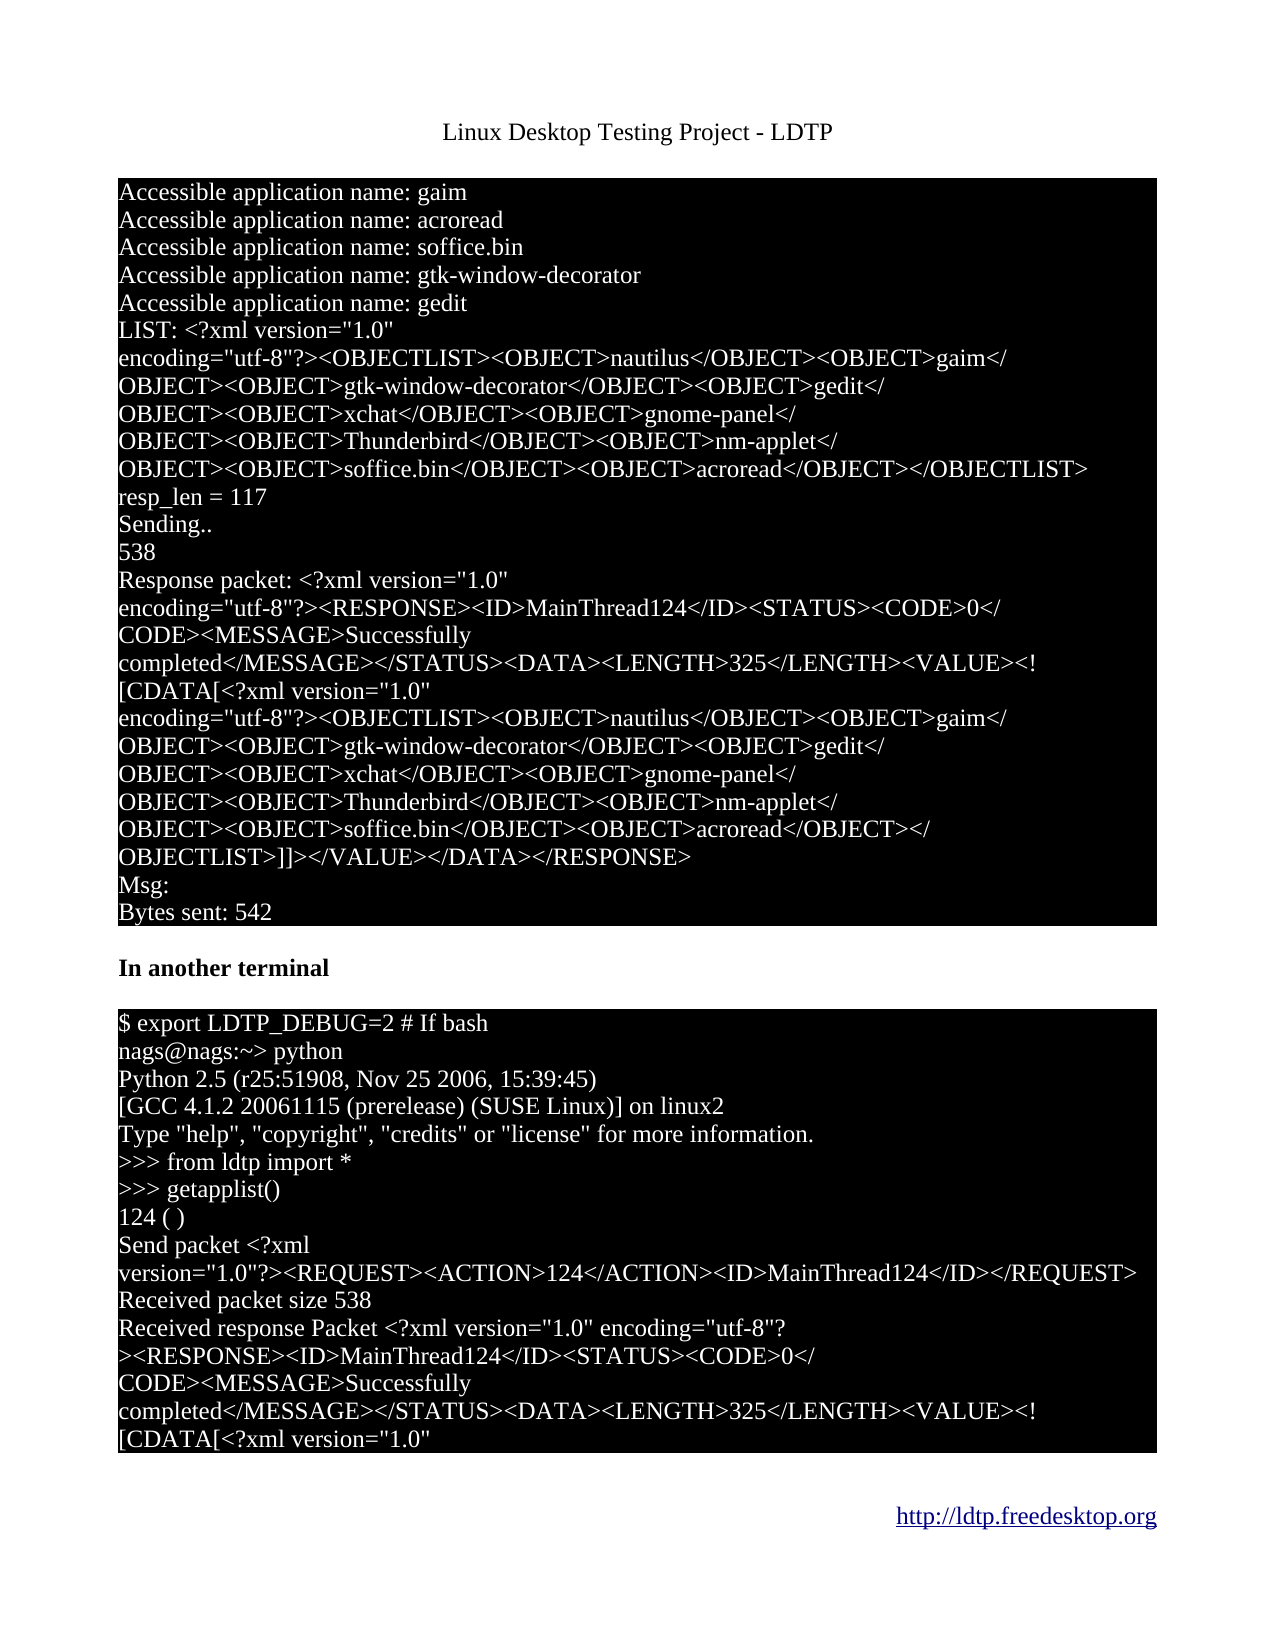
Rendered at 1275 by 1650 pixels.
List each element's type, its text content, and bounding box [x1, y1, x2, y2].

text Accessible application name: soffice.bin [118, 233, 1157, 261]
text [GCC 4.1.2 20061115 (prerelease) (SUSE Linux)] on linux2 [118, 1092, 1157, 1120]
text Msg: [118, 871, 1157, 898]
text Bytes sent: 542 [118, 898, 1157, 926]
text >>> getapplist() [118, 1176, 1157, 1203]
text In another terminal [118, 954, 1157, 982]
text 538 [118, 538, 1157, 566]
text Received response Packet <?xml version="1.0" encoding="utf-8"?><RESPONSE><ID>MainThread124</ID><STATUS><CODE>0</CODE><MESSAGE>Successfully completed</MESSAGE></STATUS><DATA><LENGTH>325</LENGTH><VALUE><![CDATA[<?xml version="1.0" [118, 1314, 1157, 1453]
text nags@nags:~> python [118, 1037, 1157, 1065]
text 124 ( ) [118, 1203, 1157, 1231]
text Sending.. [118, 511, 1157, 538]
text Python 2.5 (r25:51908, Nov 25 2006, 15:39:45) [118, 1065, 1157, 1092]
text LIST: <?xml version="1.0" encoding="utf-8"?><OBJECTLIST><OBJECT>nautilus</OBJECT><OBJECT>gaim</OBJECT><OBJECT>gtk-window-decorator</OBJECT><OBJECT>gedit</OBJECT><OBJECT>xchat</OBJECT><OBJECT>gnome-panel</OBJECT><OBJECT>Thunderbird</OBJECT><OBJECT>nm-applet</OBJECT><OBJECT>soffice.bin</OBJECT><OBJECT>acroread</OBJECT></OBJECTLIST> [118, 317, 1157, 483]
text Type "help", "copyright", "credits" or "license" for more information. [118, 1120, 1157, 1148]
text resp_len = 117 [118, 483, 1157, 511]
text Accessible application name: acroread [118, 206, 1157, 233]
text Received packet size 538 [118, 1286, 1157, 1314]
text Response packet: <?xml version="1.0" encoding="utf-8"?><RESPONSE><ID>MainThread124</ID><STATUS><CODE>0</CODE><MESSAGE>Successfully completed</MESSAGE></STATUS><DATA><LENGTH>325</LENGTH><VALUE><![CDATA[<?xml version="1.0" encoding="utf-8"?><OBJECTLIST><OBJECT>nautilus</OBJECT><OBJECT>gaim</OBJECT><OBJECT>gtk-window-decorator</OBJECT><OBJECT>gedit</OBJECT><OBJECT>xchat</OBJECT><OBJECT>gnome-panel</OBJECT><OBJECT>Thunderbird</OBJECT><OBJECT>nm-applet</OBJECT><OBJECT>soffice.bin</OBJECT><OBJECT>acroread</OBJECT></OBJECTLIST>]]></VALUE></DATA></RESPONSE> [118, 566, 1157, 871]
text Accessible application name: gtk-window-decorator [118, 261, 1157, 289]
text Accessible application name: gedit [118, 289, 1157, 317]
text Accessible application name: gaim [118, 178, 1157, 206]
text $ export LDTP_DEBUG=2 # If bash [118, 1009, 1157, 1037]
text >>> from ldtp import * [118, 1148, 1157, 1176]
text Send packet <?xml version="1.0"?><REQUEST><ACTION>124</ACTION><ID>MainThread124</ID></REQUEST> [118, 1231, 1157, 1286]
